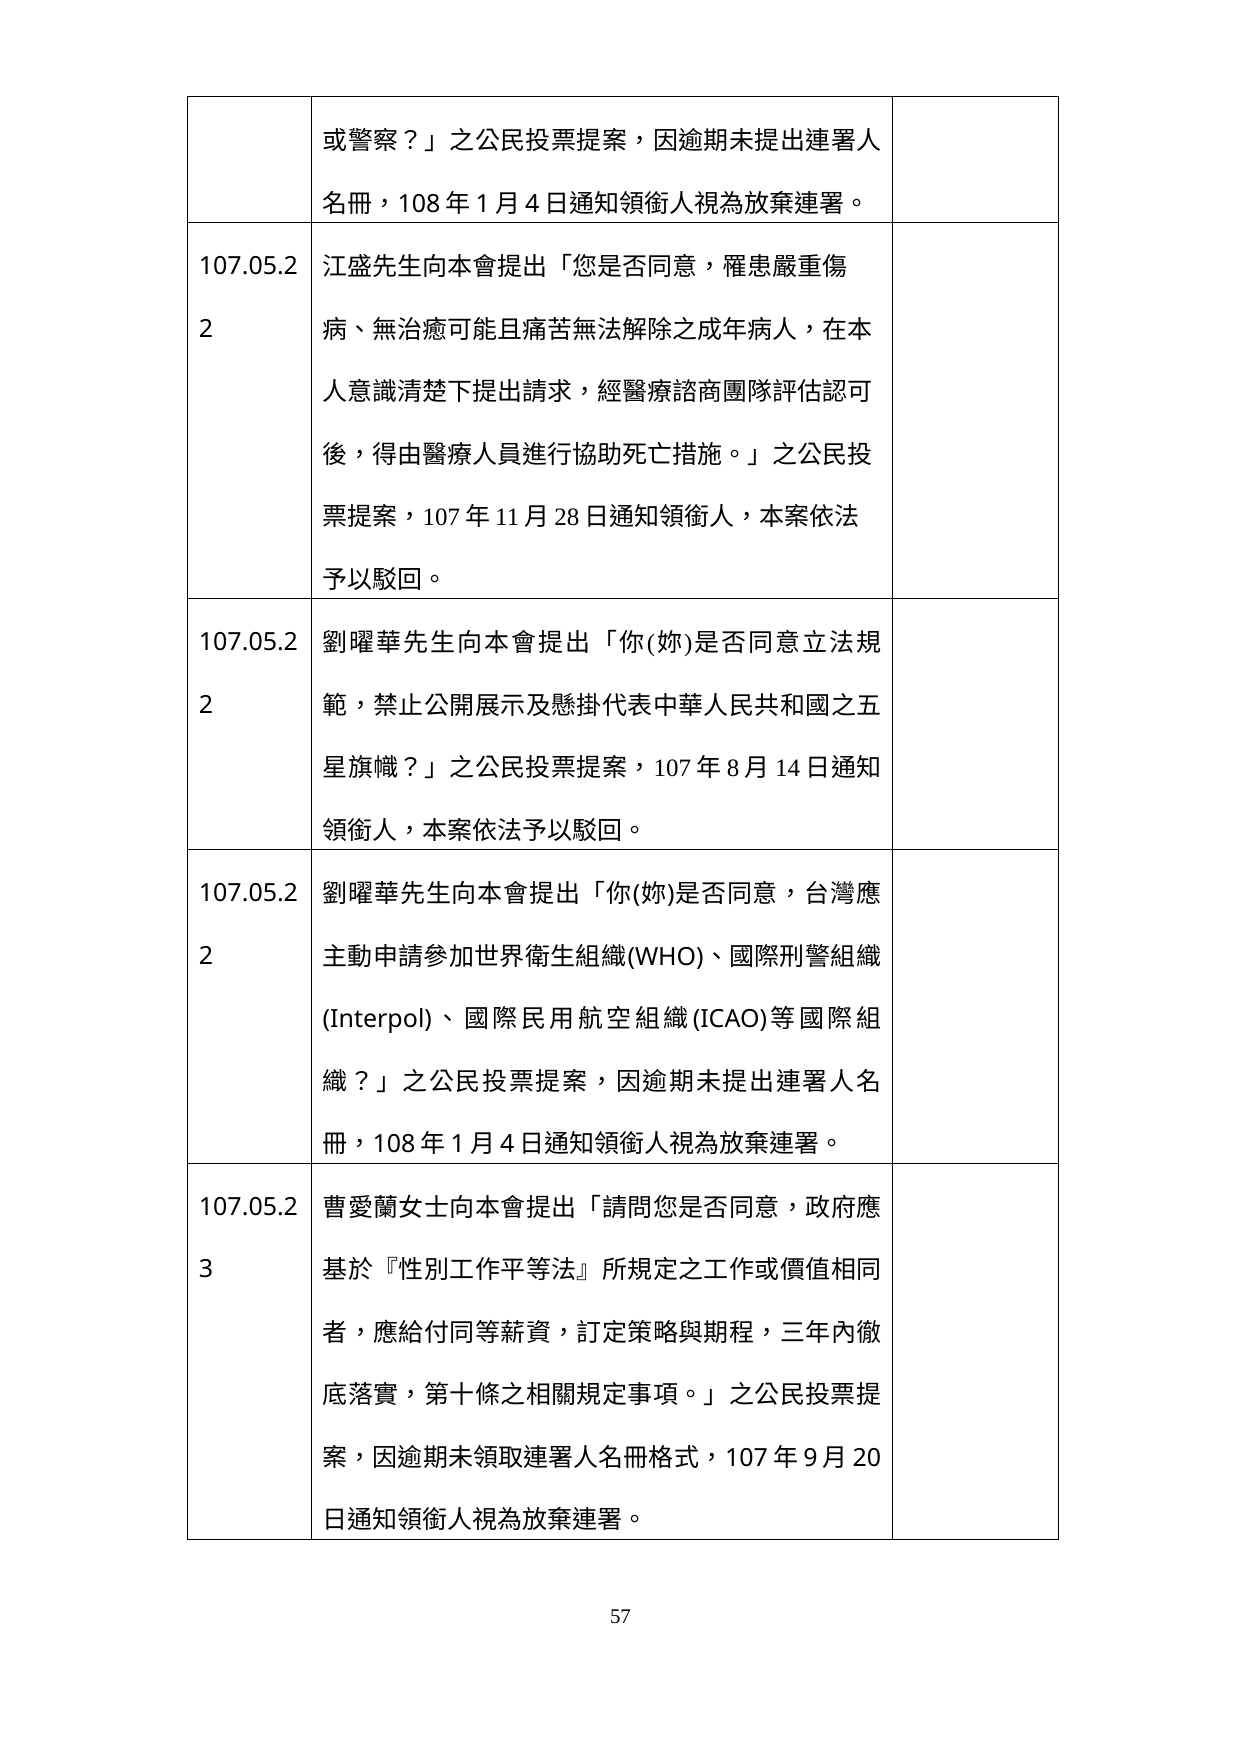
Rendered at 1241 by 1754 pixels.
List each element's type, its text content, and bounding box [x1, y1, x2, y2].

table_cell [893, 97, 1058, 222]
table_cell 曹愛蘭女士向本會提出「請問您是否同意，政府應基於『性別工作平等法』所規定之工作或價值相同者，應給付同等薪資，訂定策略與期程，三年內徹底落實，第十條之相關規定事項。」之公民投票提案，因逾期未領取連署人名冊格式，107年9月20日通知領銜人視為放棄連署。 [312, 1164, 892, 1539]
table_cell 劉曜華先生向本會提出「你(妳)是否同意，台灣應主動申請參加世界衛生組織(WHO)、國際刑警組織(Interpol)、國際民用航空組織(ICAO)等國際組織？」之公民投票提案，因逾期未提出連署人名冊，108年1月4日通知領銜人視為放棄連署。 [312, 850, 892, 1163]
table_cell 107.05.22 [188, 850, 311, 1163]
table_cell 劉曜華先生向本會提出「你(妳)是否同意立法規範，禁止公開展示及懸掛代表中華人民共和國之五星旗幟？」之公民投票提案，107年8月14日通知領銜人，本案依法予以駁回。 [312, 599, 892, 849]
table_cell 或警察？」之公民投票提案，因逾期未提出連署人名冊，108年1月4日通知領銜人視為放棄連署。 [312, 97, 892, 222]
table_cell 107.05.22 [188, 599, 311, 849]
table_cell 107.05.23 [188, 1164, 311, 1539]
table_cell [893, 599, 1058, 849]
table_cell [893, 850, 1058, 1163]
table_cell [893, 223, 1058, 598]
table_cell [893, 1164, 1058, 1539]
table_cell 107.05.22 [188, 223, 311, 598]
table_cell [188, 97, 311, 222]
table_cell 江盛先生向本會提出「您是否同意，罹患嚴重傷病、無治癒可能且痛苦無法解除之成年病人，在本人意識清楚下提出請求，經醫療諮商團隊評估認可後，得由醫療人員進行協助死亡措施。」之公民投票提案，107年11月28日通知領銜人，本案依法予以駁回。 [312, 223, 892, 598]
